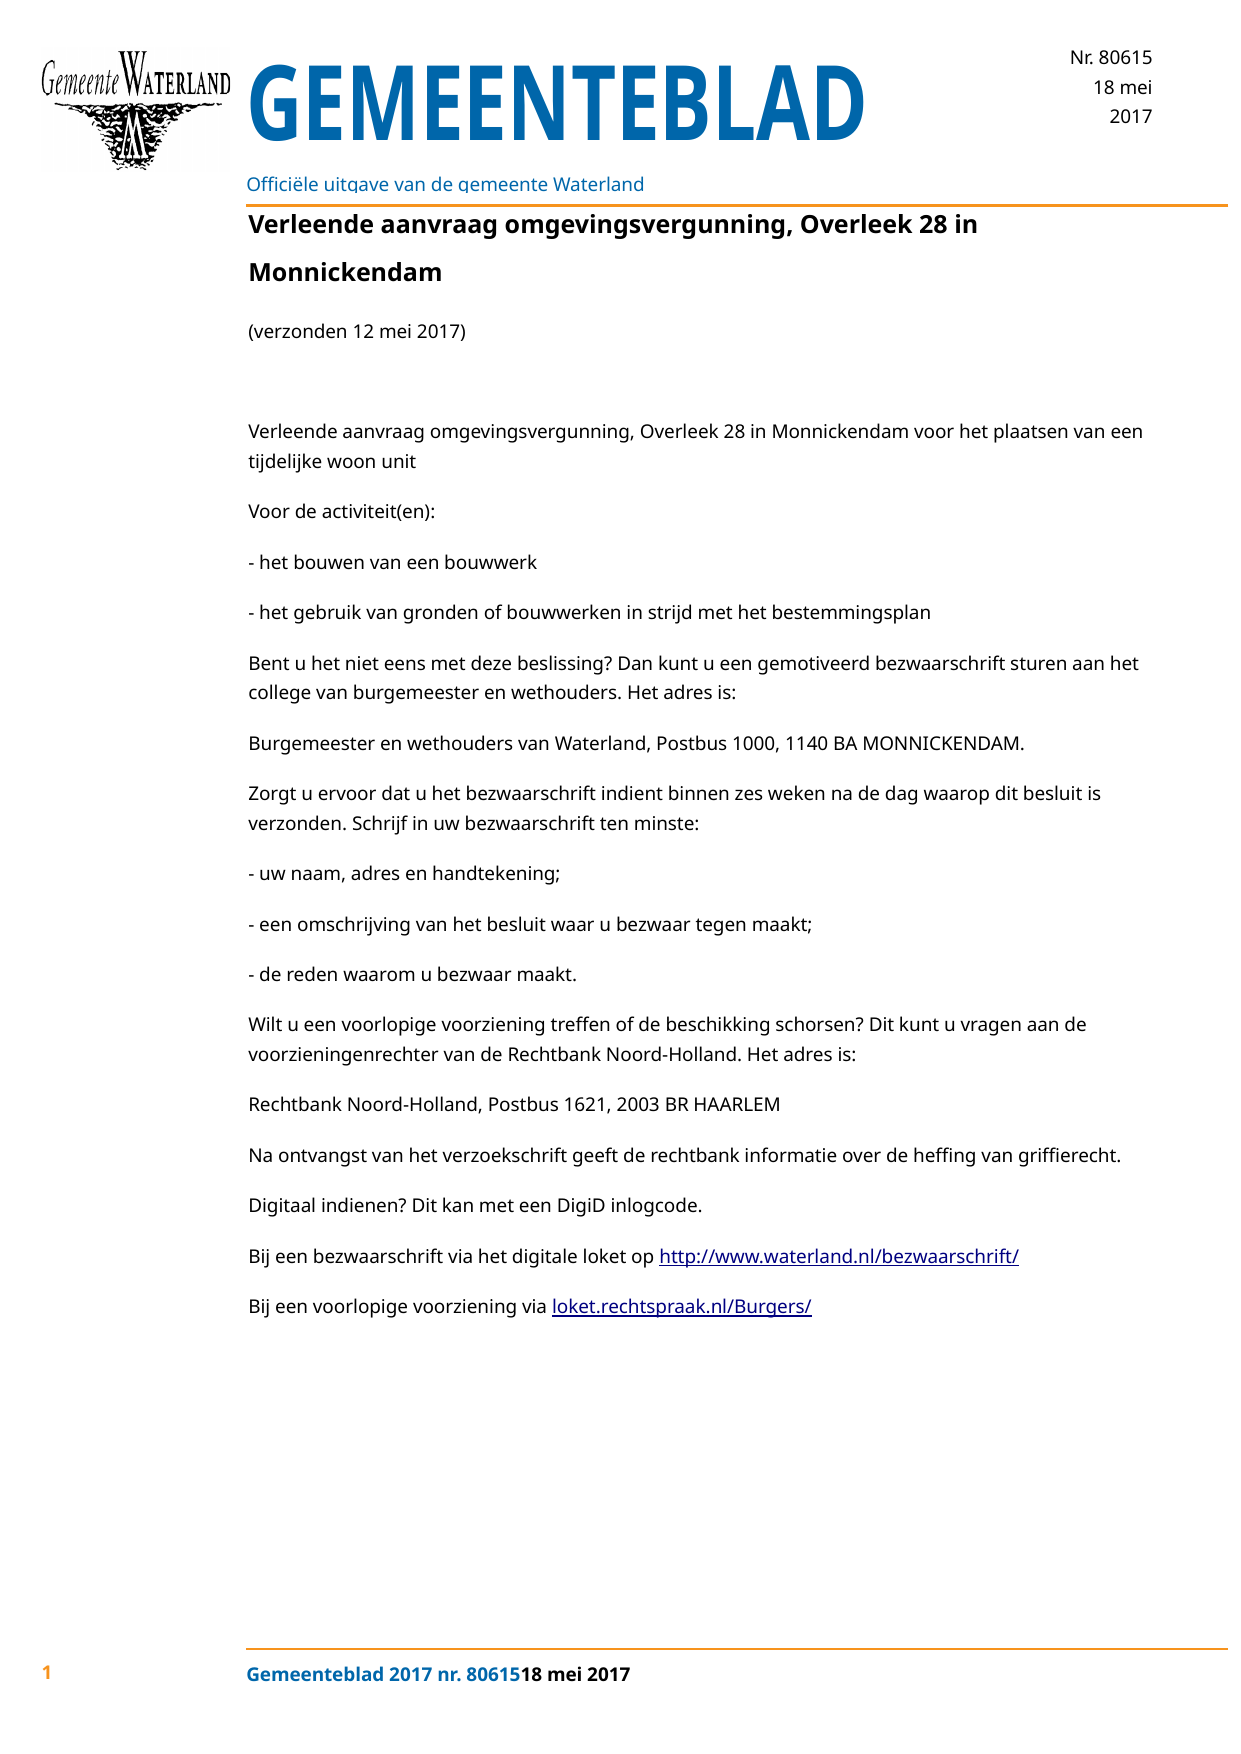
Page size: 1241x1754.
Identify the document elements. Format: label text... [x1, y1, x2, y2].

text - een omschrijving van het besluit waar u bezwaar tegen maakt; [248, 911, 1152, 937]
text - het bouwen van een bouwwerk [248, 549, 1152, 575]
text Rechtbank Noord-Holland, Postbus 1621, 2003 BR HAARLEM [248, 1092, 1152, 1117]
text Digitaal indienen? Dit kan met een DigiD inlogcode. [248, 1192, 1152, 1218]
text Bij een bezwaarschrift via het digitale loket op http://www.waterland.nl/bezwaarschrift/ [248, 1243, 1152, 1269]
picture [41, 47, 231, 172]
text Burgemeester en wethouders van Waterland, Postbus 1000, 1140 BA MONNICKENDAM. [248, 730, 1152, 756]
text Bij een voorlopige voorziening via loket.rechtspraak.nl/Burgers/ [248, 1293, 1152, 1319]
text Voor de activiteit(en): [248, 499, 1152, 524]
text - uw naam, adres en handtekening; [248, 860, 1152, 886]
text - het gebruik van gronden of bouwwerken in strijd met het bestemmingsplan [248, 599, 1152, 625]
text Bent u het niet eens met deze beslissing? Dan kunt u een gemotiveerd bezwaarschrift sturen aan het college van burgemeester en wethouders. Het adres is: [248, 650, 1152, 705]
text Verleende aanvraag omgevingsvergunning, Overleek 28 in Monnickendam [248, 207, 1152, 288]
text Na ontvangst van het verzoekschrift geeft de rechtbank informatie over de heffing van griffierecht. [248, 1142, 1152, 1168]
text Zorgt u ervoor dat u het bezwaarschrift indient binnen zes weken na de dag waarop dit besluit is verzonden. Schrijf in uw bezwaarschrift ten minste: [248, 780, 1152, 836]
text - de reden waarom u bezwaar maakt. [248, 961, 1152, 987]
text (verzonden 12 mei 2017) [248, 318, 1152, 344]
text Wilt u een voorlopige voorziening treffen of de beschikking schorsen? Dit kunt u vragen aan de voorzieningenrechter van de Rechtbank Noord-Holland. Het adres is: [248, 1012, 1152, 1067]
text Verleende aanvraag omgevingsvergunning, Overleek 28 in Monnickendam voor het plaatsen van een tijdelijke woon unit [248, 419, 1152, 474]
